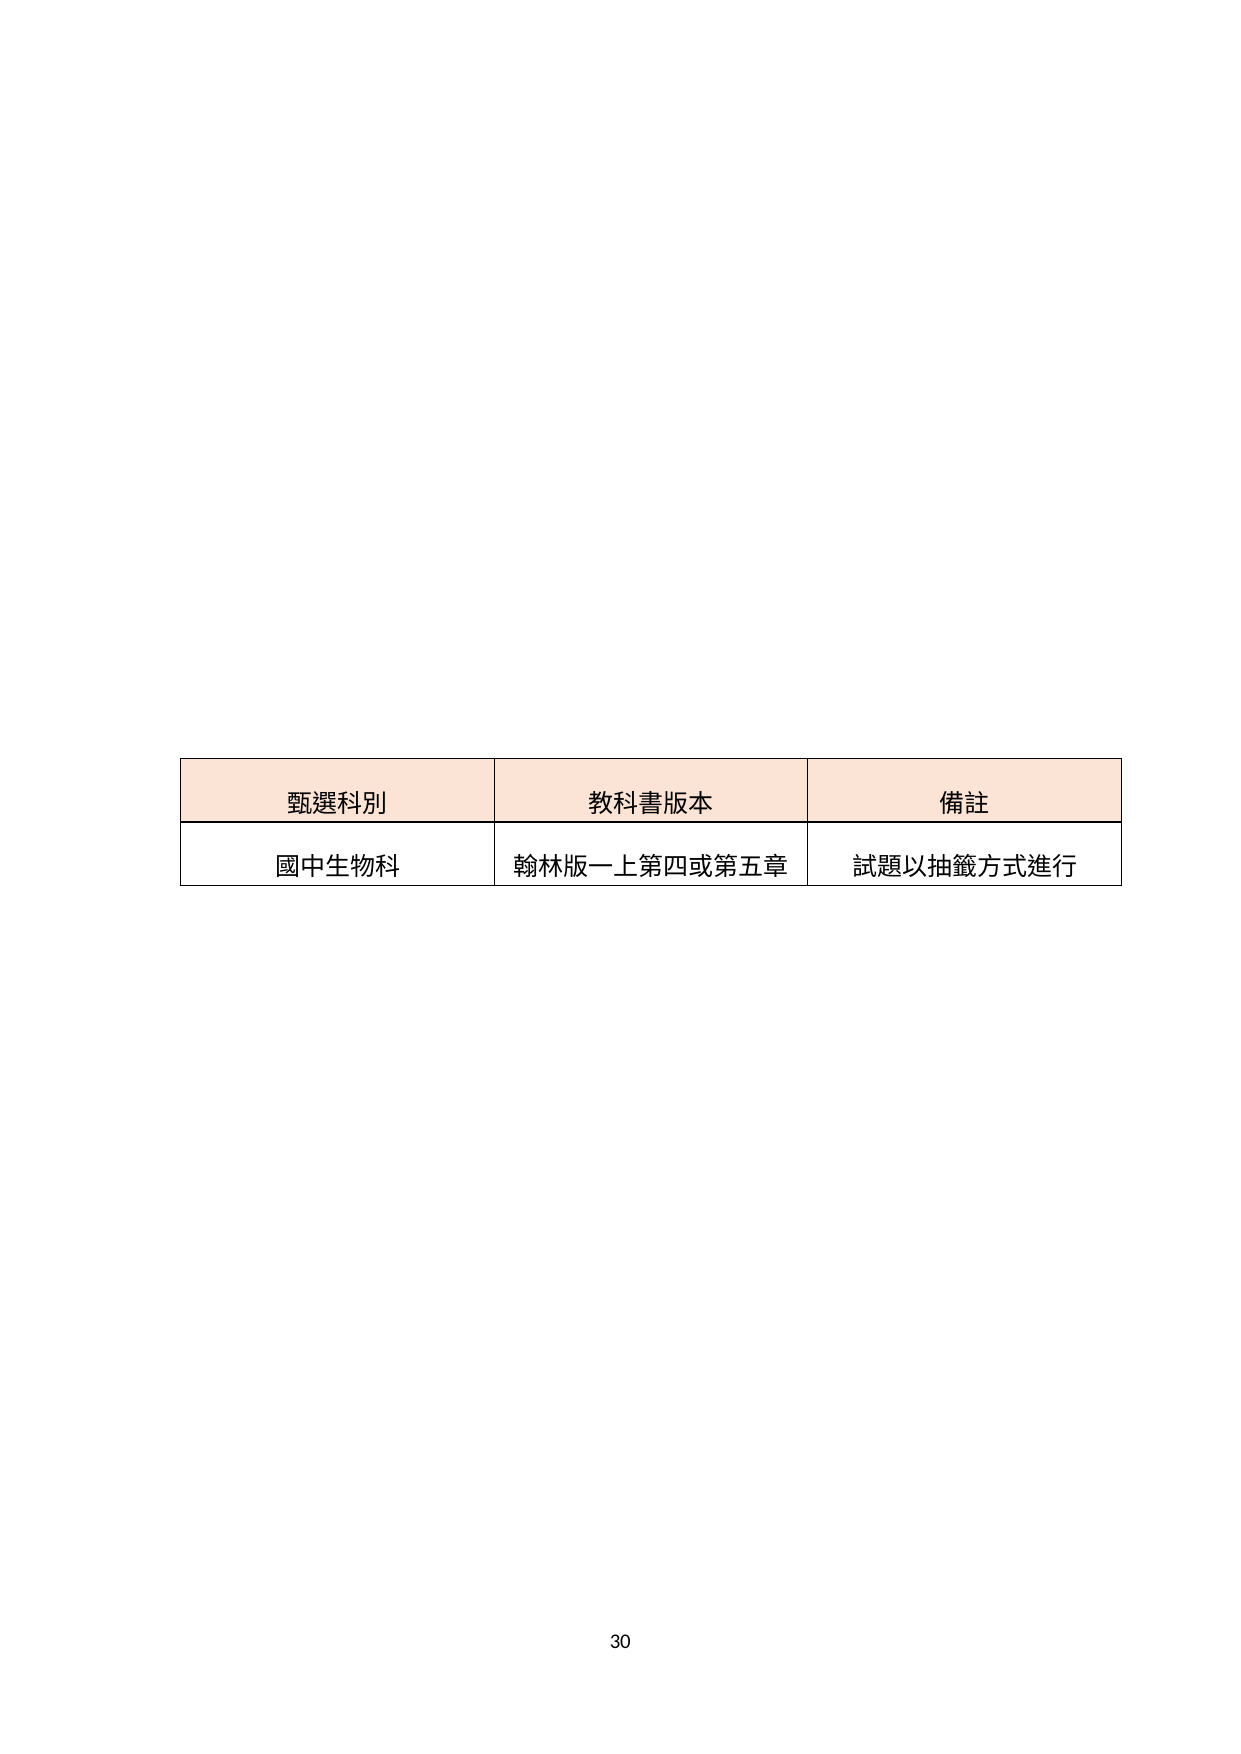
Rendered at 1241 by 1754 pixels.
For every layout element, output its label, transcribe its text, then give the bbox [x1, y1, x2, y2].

table_cell 翰林版一上第四或第五章 [495, 823, 807, 885]
table_header 備註 [808, 759, 1121, 821]
table_cell 國中生物科 [181, 823, 494, 885]
table_header 甄選科別 [181, 759, 494, 821]
table_header 教科書版本 [495, 759, 807, 821]
table_cell 試題以抽籤方式進行 [808, 823, 1121, 885]
